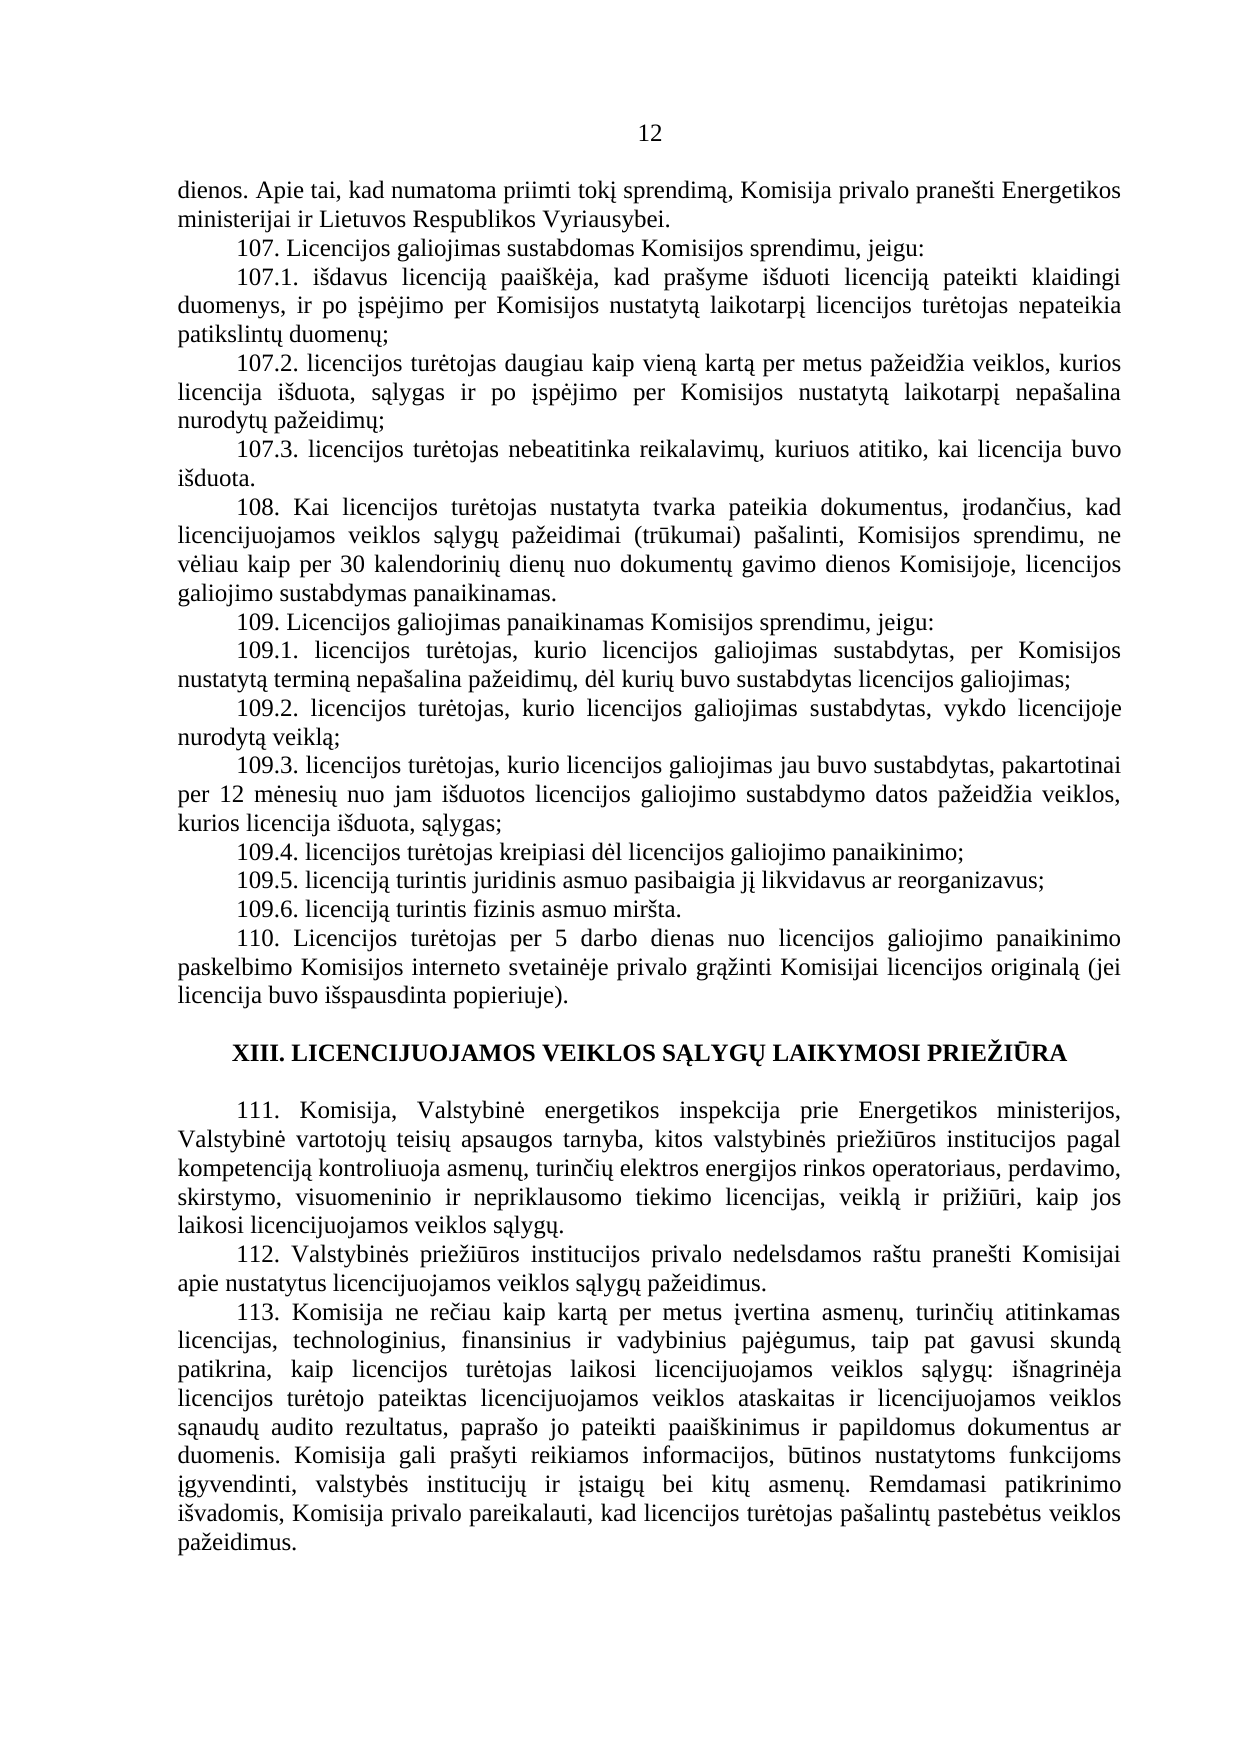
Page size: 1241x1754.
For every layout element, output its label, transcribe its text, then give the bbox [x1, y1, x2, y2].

text 107.1. išdavus licenciją paaiškėja, kad prašyme išduoti licenciją pateikti klaidingi duomenys, ir po įspėjimo per Komisijos nustatytą laikotarpį licencijos turėtojas nepateikia patikslintų duomenų; [177, 262, 1122, 348]
text 109.4. licencijos turėtojas kreipiasi dėl licencijos galiojimo panaikinimo; [177, 837, 1122, 866]
text 109. Licencijos galiojimas panaikinamas Komisijos sprendimu, jeigu: [177, 607, 1122, 636]
text 107.2. licencijos turėtojas daugiau kaip vieną kartą per metus pažeidžia veiklos, kurios licencija išduota, sąlygas ir po įspėjimo per Komisijos nustatytą laikotarpį nepašalina nurodytų pažeidimų; [177, 348, 1122, 434]
text 109.1. licencijos turėtojas, kurio licencijos galiojimas sustabdytas, per Komisijos nustatytą terminą nepašalina pažeidimų, dėl kurių buvo sustabdytas licencijos galiojimas; [177, 636, 1122, 693]
text 107.3. licencijos turėtojas nebeatitinka reikalavimų, kuriuos atitiko, kai licencija buvo išduota. [177, 434, 1122, 492]
text 107. Licencijos galiojimas sustabdomas Komisijos sprendimu, jeigu: [177, 233, 1122, 262]
text 109.5. licenciją turintis juridinis asmuo pasibaigia jį likvidavus ar reorganizavus; [177, 866, 1122, 894]
text dienos. Apie tai, kad numatoma priimti tokį sprendimą, Komisija privalo pranešti Energetikos ministerijai ir Lietuvos Respublikos Vyriausybei. [177, 176, 1122, 233]
text 113. Komisija ne rečiau kaip kartą per metus įvertina asmenų, turinčių atitinkamas licencijas, technologinius, finansinius ir vadybinius pajėgumus, taip pat gavusi skundą patikrina, kaip licencijos turėtojas laikosi licencijuojamos veiklos sąlygų: išnagrinėja licencijos turėtojo pateiktas licencijuojamos veiklos ataskaitas ir licencijuojamos veiklos sąnaudų audito rezultatus, paprašo jo pateikti paaiškinimus ir papildomus dokumentus ar duomenis. Komisija gali prašyti reikiamos informacijos, būtinos nustatytoms funkcijoms įgyvendinti, valstybės institucijų ir įstaigų bei kitų asmenų. Remdamasi patikrinimo išvadomis, Komisija privalo pareikalauti, kad licencijos turėtojas pašalintų pastebėtus veiklos pažeidimus. [177, 1297, 1122, 1556]
text 109.3. licencijos turėtojas, kurio licencijos galiojimas jau buvo sustabdytas, pakartotinai per 12 mėnesių nuo jam išduotos licencijos galiojimo sustabdymo datos pažeidžia veiklos, kurios licencija išduota, sąlygas; [177, 751, 1122, 837]
text 109.6. licenciją turintis fizinis asmuo miršta. [177, 894, 1122, 923]
text 110. Licencijos turėtojas per 5 darbo dienas nuo licencijos galiojimo panaikinimo paskelbimo Komisijos interneto svetainėje privalo grąžinti Komisijai licencijos originalą (jei licencija buvo išspausdinta popieriuje). [177, 923, 1122, 1009]
text 111. Komisija, Valstybinė energetikos inspekcija prie Energetikos ministerijos, Valstybinė vartotojų teisių apsaugos tarnyba, kitos valstybinės priežiūros institucijos pagal kompetenciją kontroliuoja asmenų, turinčių elektros energijos rinkos operatoriaus, perdavimo, skirstymo, visuomeninio ir nepriklausomo tiekimo licencijas, veiklą ir prižiūri, kaip jos laikosi licencijuojamos veiklos sąlygų. [177, 1096, 1122, 1239]
text 109.2. licencijos turėtojas, kurio licencijos galiojimas sustabdytas, vykdo licencijoje nurodytą veiklą; [177, 693, 1122, 751]
text 108. Kai licencijos turėtojas nustatyta tvarka pateikia dokumentus, įrodančius, kad licencijuojamos veiklos sąlygų pažeidimai (trūkumai) pašalinti, Komisijos sprendimu, ne vėliau kaip per 30 kalendorinių dienų nuo dokumentų gavimo dienos Komisijoje, licencijos galiojimo sustabdymas panaikinamas. [177, 492, 1122, 607]
text XIII. LICENCIJUOJAMOS VEIKLOS SĄLYGŲ LAIKYMOSI PRIEŽIŪRA [177, 1038, 1122, 1067]
text 112. Valstybinės priežiūros institucijos privalo nedelsdamos raštu pranešti Komisijai apie nustatytus licencijuojamos veiklos sąlygų pažeidimus. [177, 1239, 1122, 1297]
